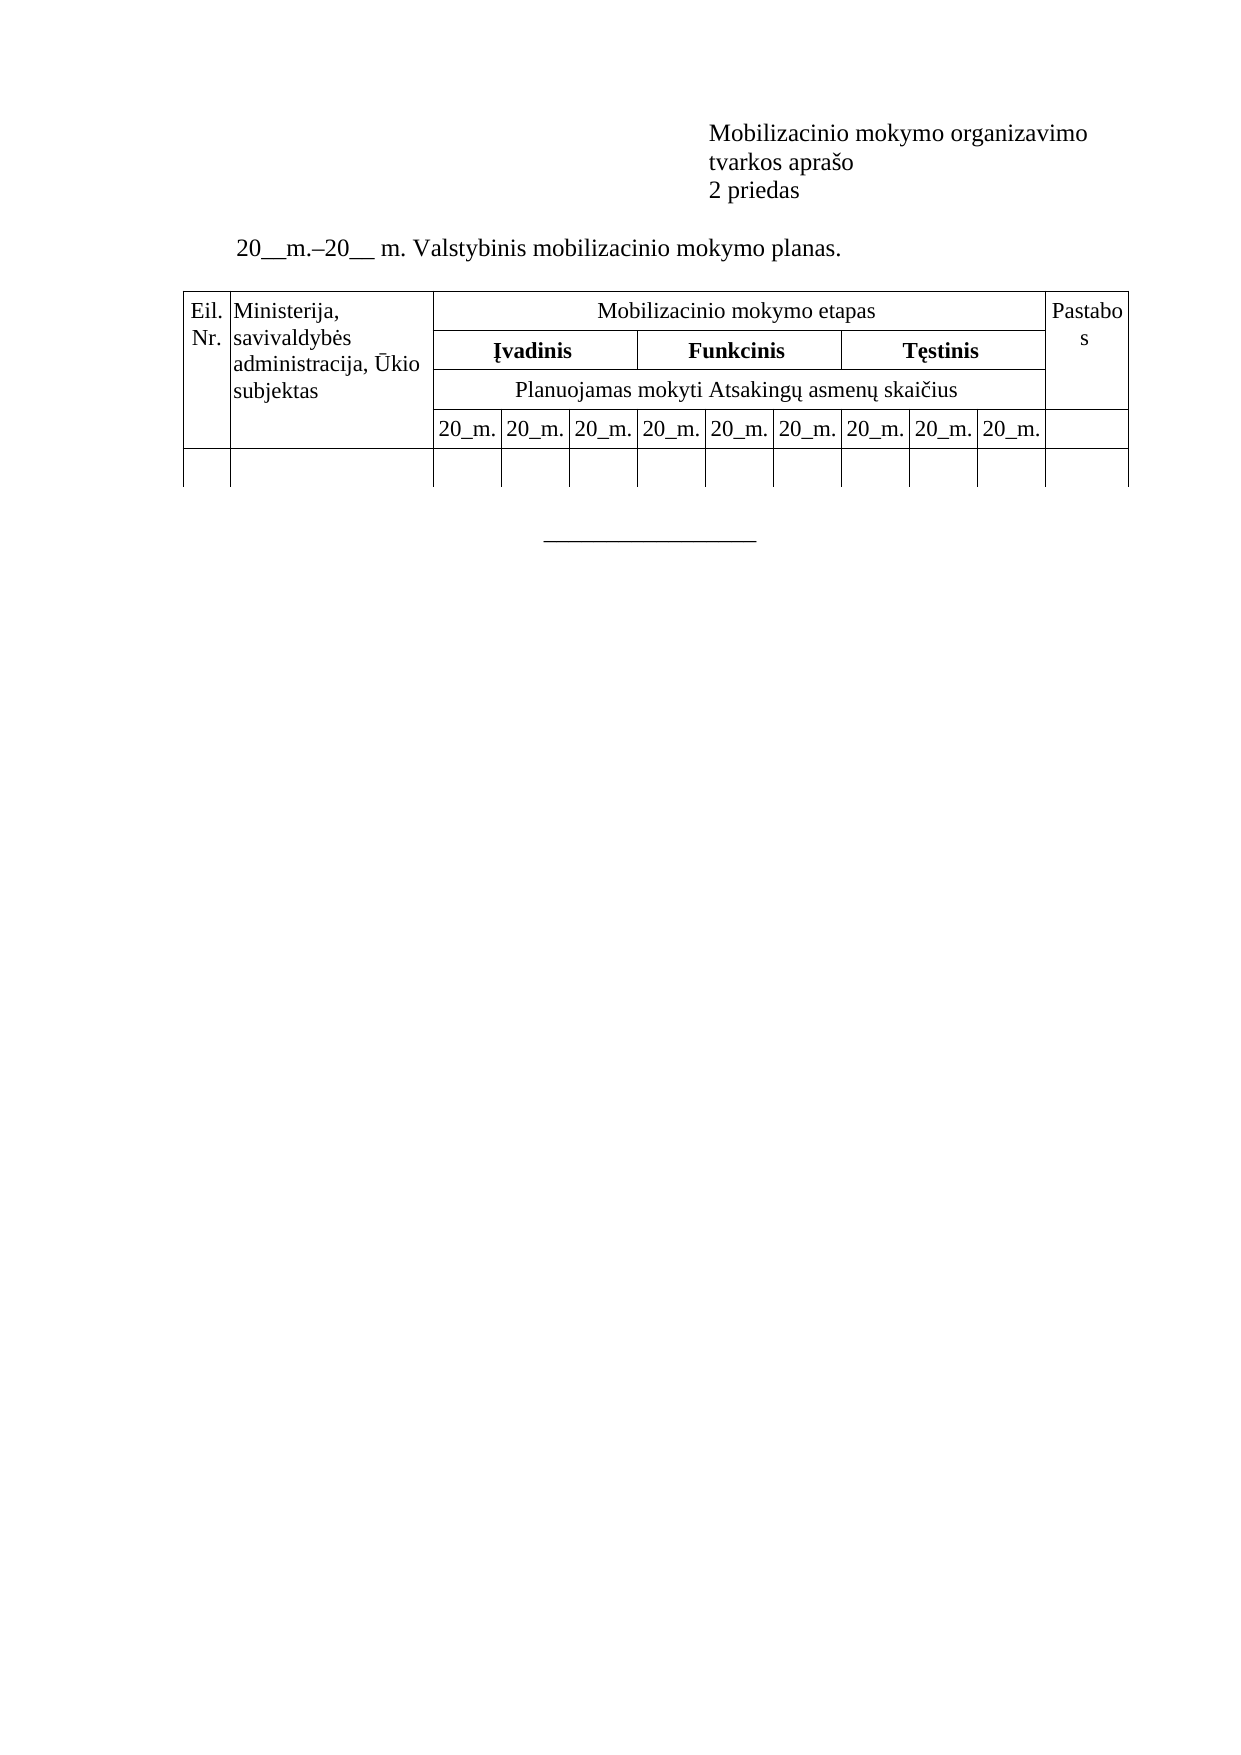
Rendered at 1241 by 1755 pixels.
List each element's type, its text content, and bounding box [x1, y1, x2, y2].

table_cell 20_m. [502, 410, 569, 448]
table_header Mobilizacinio mokymo etapas [434, 292, 1045, 330]
table_cell 20_m. [706, 410, 773, 448]
table_header Eil. Nr. [184, 292, 230, 448]
table_cell [978, 449, 1045, 487]
table_header Pastabos [1046, 292, 1128, 408]
table_cell 20_m. [434, 410, 501, 448]
text Mobilizacinio mokymo organizavimo [177, 118, 1122, 147]
table_cell [184, 449, 230, 487]
table_cell 20_m. [978, 410, 1045, 448]
table_cell Įvadinis [434, 331, 637, 369]
table_cell Funkcinis [638, 331, 841, 369]
table_cell [1046, 449, 1128, 487]
table_cell [570, 449, 637, 487]
table_cell Planuojamas mokyti Atsakingų asmenų skaičius [434, 370, 1045, 408]
table_cell 20_m. [910, 410, 977, 448]
text 2 priedas [177, 176, 1122, 204]
table_cell [434, 449, 501, 487]
text _________________ [177, 516, 1122, 544]
text tvarkos aprašo [177, 147, 1122, 176]
table_cell 20_m. [842, 410, 909, 448]
table_cell [706, 449, 773, 487]
table_cell [842, 449, 909, 487]
table_cell [502, 449, 569, 487]
table_cell [231, 449, 433, 487]
table_cell 20_m. [638, 410, 705, 448]
table_cell [1046, 410, 1128, 448]
table_cell Tęstinis [842, 331, 1045, 369]
table_cell [910, 449, 977, 487]
table_cell [638, 449, 705, 487]
table_cell 20_m. [570, 410, 637, 448]
table_cell 20_m. [774, 410, 841, 448]
table_cell [774, 449, 841, 487]
text 20__m.–20__ m. Valstybinis mobilizacinio mokymo planas. [177, 233, 1122, 262]
table_header Ministerija, savivaldybės administracija, Ūkio subjektas [231, 292, 433, 448]
